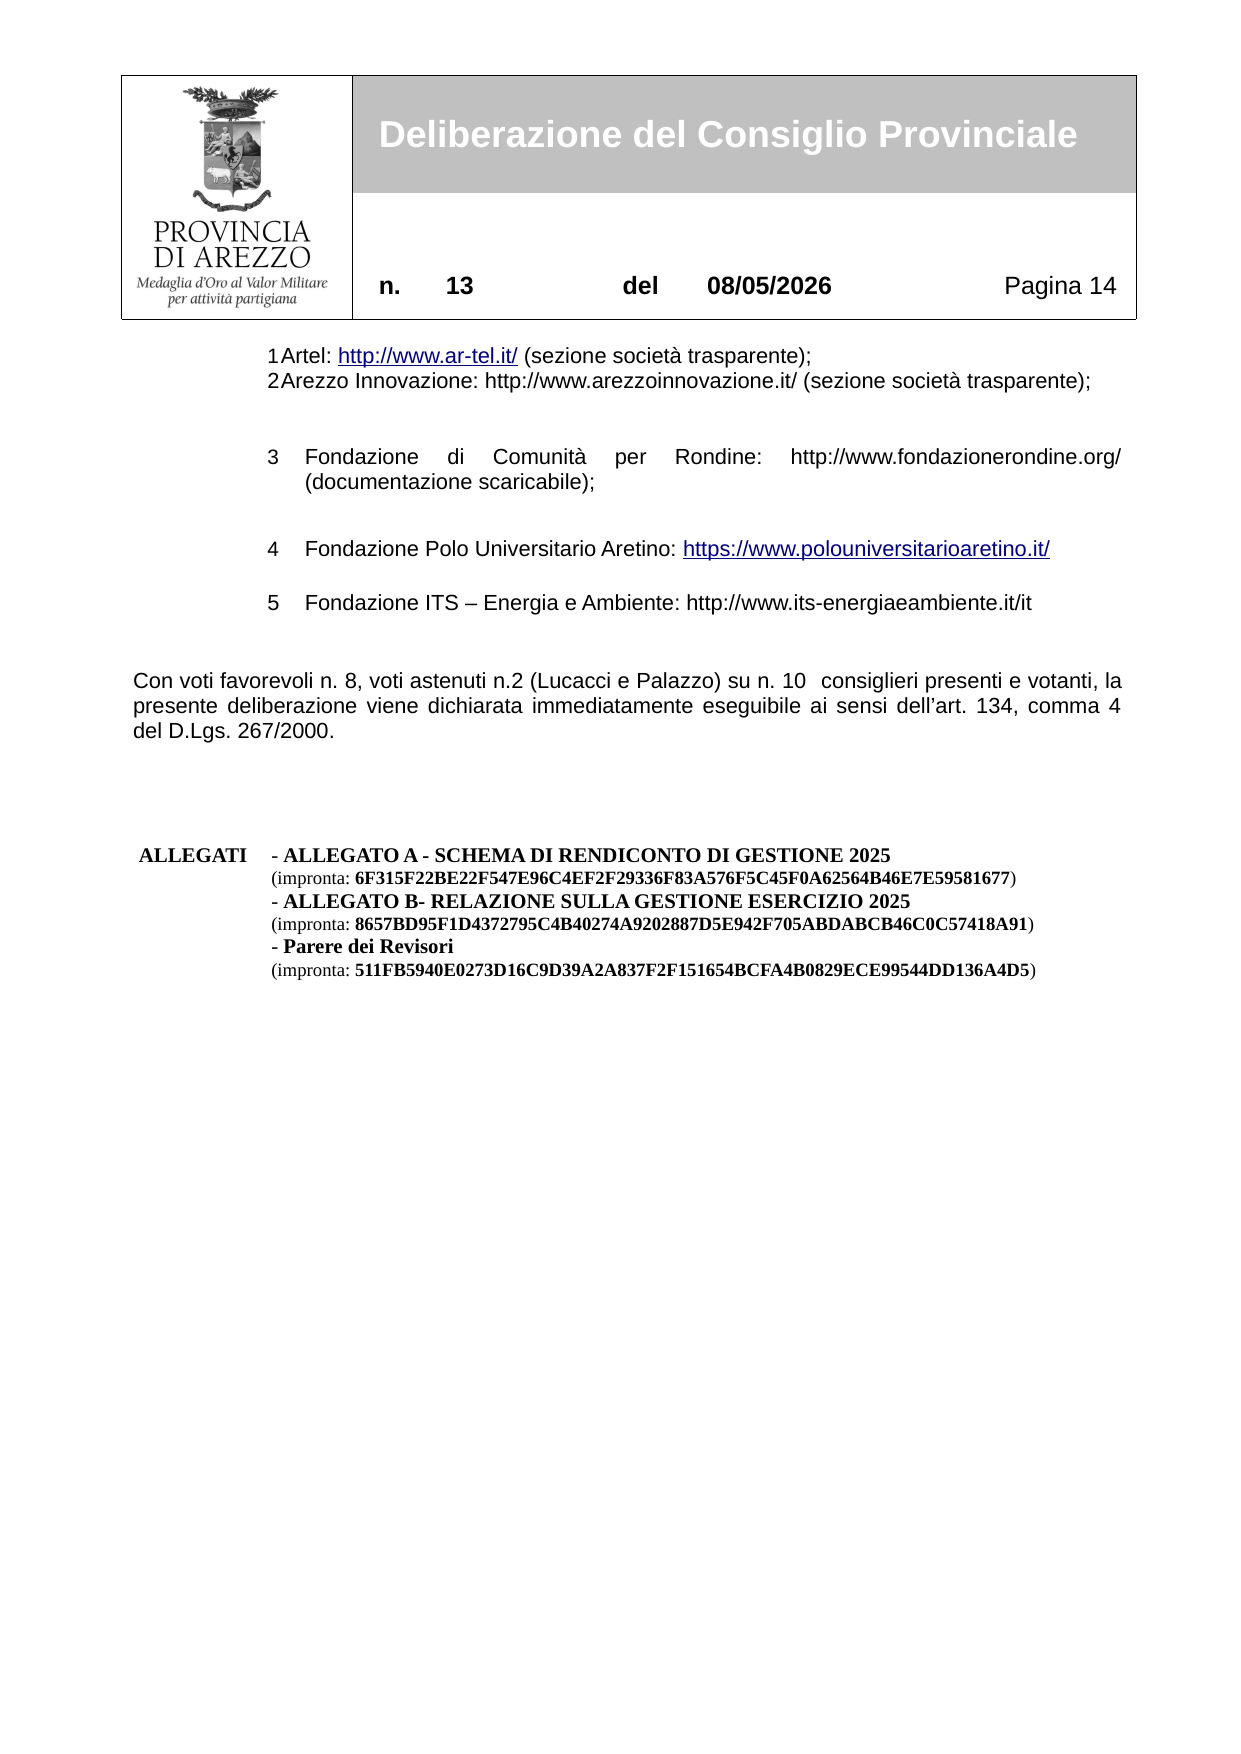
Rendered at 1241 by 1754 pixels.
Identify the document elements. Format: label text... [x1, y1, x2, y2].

table_header ALLEGATI [133, 838, 265, 1010]
list Fondazione Polo Universitario Aretino: https://www.polouniversitarioaretino.it/ [267, 536, 1122, 561]
table_header - ALLEGATO A - SCHEMA DI RENDICONTO DI GESTIONE 2025 (impronta: 6F315F22BE22F547E96C4EF2F29336F83A576F5C45F0A62564B46E7E59581677) - ALLEGATO B- RELAZIONE SULLA GESTIONE ESERCIZIO 2025 (impronta: 8657BD95F1D4372795C4B40274A9202887D5E942F705ABDABCB46C0C57418A91) - Parere dei Revisori (impronta: 511FB5940E0273D16C9D39A2A837F2F151654BCFA4B0829ECE99544DD136A4D5) [265, 838, 1123, 1010]
list Fondazione di Comunità per Rondine: http://www.fondazionerondine.org/ (documentazione scaricabile); [267, 444, 1122, 494]
text Con voti favorevoli n. 8, voti astenuti n.2 (Lucacci e Palazzo) su n. 10 consiglieri presenti e votanti, la presente deliberazione viene dichiarata immediatamente eseguibile ai sensi dell’art. 134, comma 4 del D.Lgs. 267/2000. [133, 668, 1122, 743]
picture [130, 79, 334, 314]
list Arezzo Innovazione: http://www.arezzoinnovazione.it/ (sezione società trasparente); [267, 368, 1122, 393]
list Artel: http://www.ar-tel.it/ (sezione società trasparente); [267, 343, 1122, 368]
list Fondazione ITS – Energia e Ambiente: http://​​www.its-energiaeambiente.it/it [267, 590, 1122, 615]
